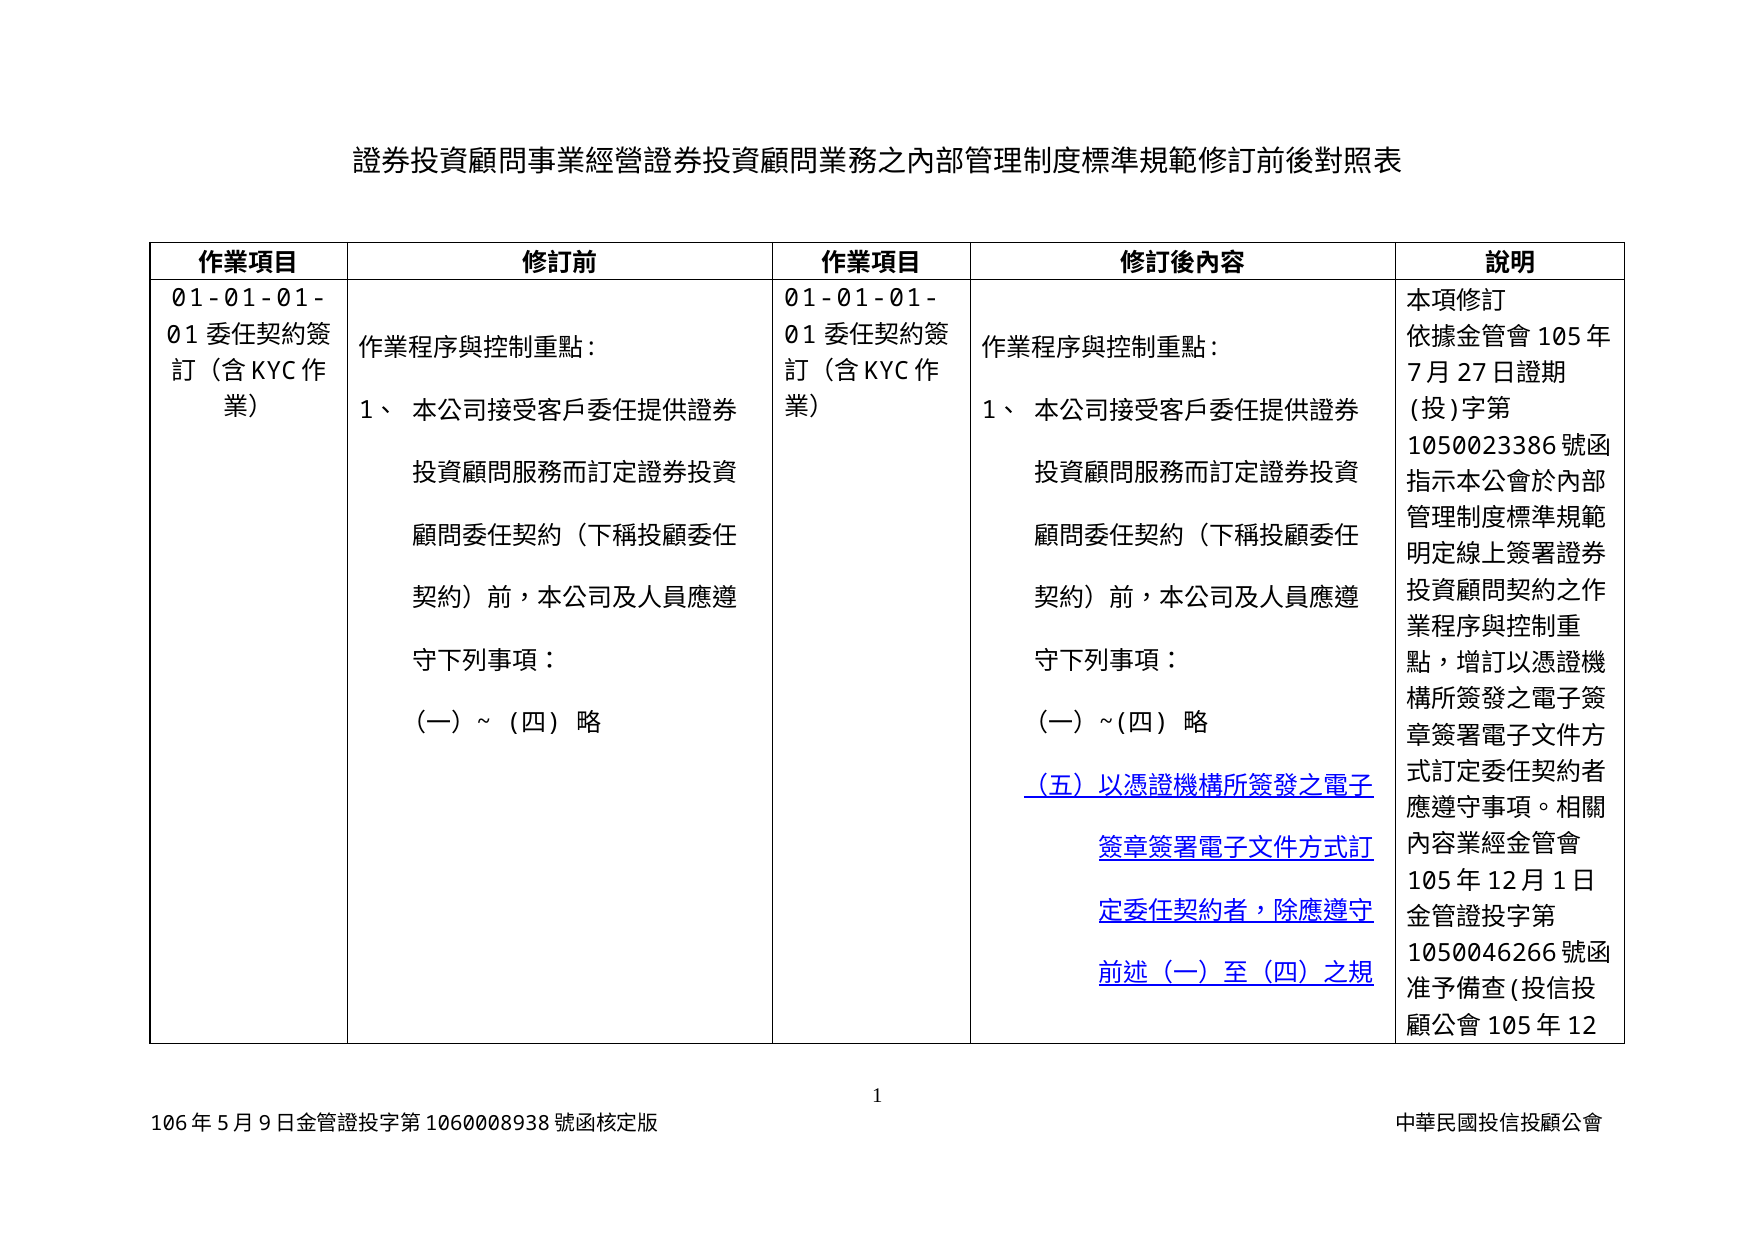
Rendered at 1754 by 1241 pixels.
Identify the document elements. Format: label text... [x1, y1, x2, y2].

table_cell 作業程序與控制重點: 本公司接受客戶委任提供證券投資顧問服務而訂定證券投資顧問委任契約（下稱投顧委任契約）前，本公司及人員應遵守下列事項： （一）~ (四) 略 本公司與客戶訂立投顧委任契約時，本公司及人員應遵守下列事項： （一）~(二) 及(四) 略 三至五 略 [348, 280, 772, 1043]
table_header 說明 [1396, 243, 1624, 279]
table_cell 01-01-01-01委任契約簽訂（含KYC作業） [773, 280, 970, 1043]
table_cell 本項修訂 依據金管會105年7月27日證期(投)字第1050023386號函指示本公會於內部管理制度標準規範明定線上簽署證券投資顧問契約之作業程序與控制重點，增訂以憑證機構所簽發之電子簽章簽署電子文件方式訂定委任契約者應遵守事項。相關內容業經金管會105年12月1日金管證投字第1050046266號函准予備查(投信投顧公會105年12 [1396, 280, 1624, 1043]
table_header 修訂後內容 [971, 243, 1395, 279]
table_header 作業項目 [773, 243, 970, 279]
table_header 作業項目 [151, 243, 347, 279]
text 證券投資顧問事業經營證券投資顧問業務之內部管理制度標準規範修訂前後對照表 [150, 117, 1604, 179]
table_header 修訂前 [348, 243, 772, 279]
table_cell 作業程序與控制重點: 本公司接受客戶委任提供證券投資顧問服務而訂定證券投資顧問委任契約（下稱投顧委任契約）前，本公司及人員應遵守下列事項： （一）~(四) 略 （五）以憑證機構所簽發之電子簽章簽署電子文件方式訂定委任契約者，除應遵守前述（一）至（四）之規 [971, 280, 1395, 1043]
table_cell 01-01-01-01委任契約簽訂（含KYC作業） [151, 280, 347, 1043]
